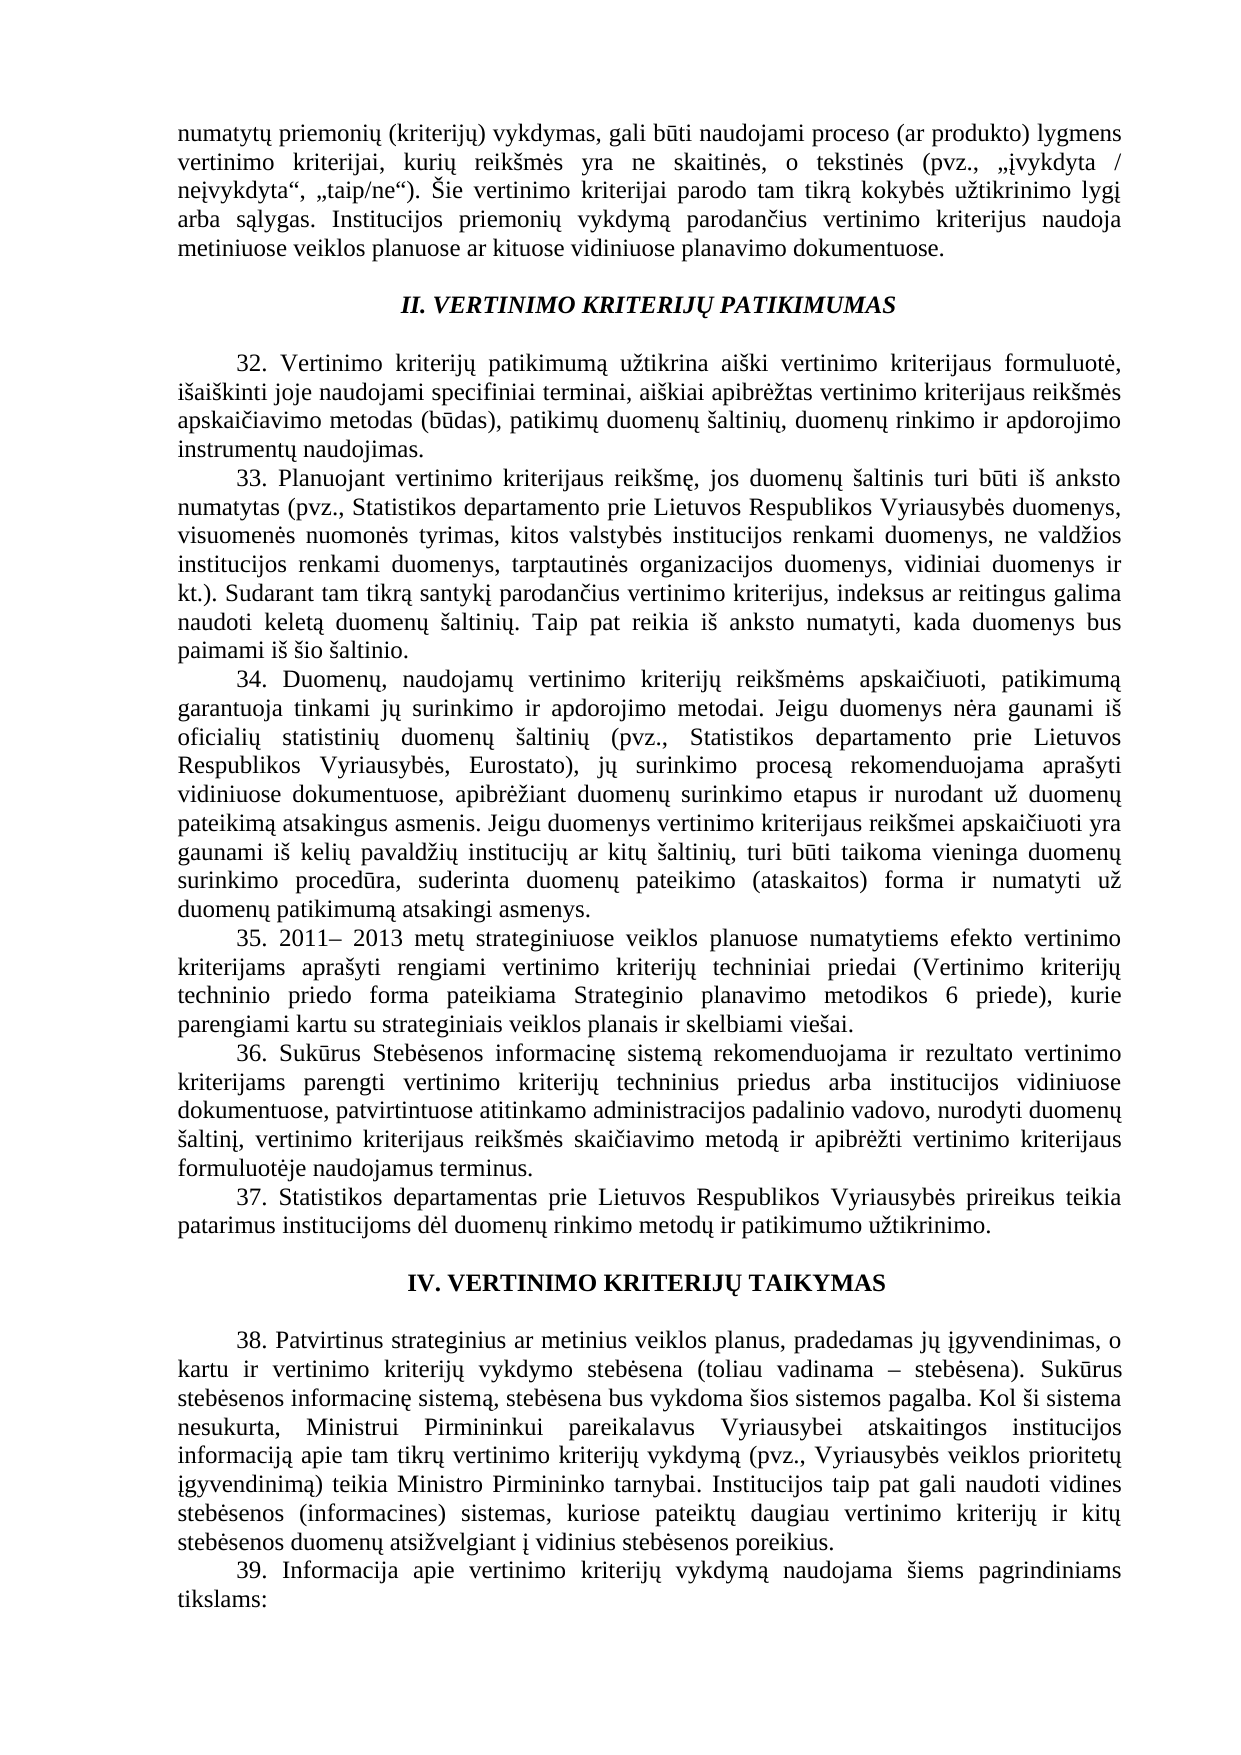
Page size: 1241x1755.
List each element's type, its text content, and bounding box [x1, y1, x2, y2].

text 33. Planuojant vertinimo kriterijaus reikšmę, jos duomenų šaltinis turi būti iš anksto numatytas (pvz., Statistikos departamento prie Lietuvos Respublikos Vyriausybės duomenys, visuomenės nuomonės tyrimas, kitos valstybės institucijos renkami duomenys, ne valdžios institucijos renkami duomenys, tarptautinės organizacijos duomenys, vidiniai duomenys ir kt.). Sudarant tam tikrą santykį parodančius vertinimo kriterijus, indeksus ar reitingus galima naudoti keletą duomenų šaltinių. Taip pat reikia iš anksto numatyti, kada duomenys bus paimami iš šio šaltinio. [177, 463, 1122, 664]
text 37. Statistikos departamentas prie Lietuvos Respublikos Vyriausybės prireikus teikia patarimus institucijoms dėl duomenų rinkimo metodų ir patikimumo užtikrinimo. [177, 1182, 1122, 1239]
text numatytų priemonių (kriterijų) vykdymas, gali būti naudojami proceso (ar produkto) lygmens vertinimo kriterijai, kurių reikšmės yra ne skaitinės, o tekstinės (pvz., „įvykdyta / neįvykdyta“, „taip/ne“). Šie vertinimo kriterijai parodo tam tikrą kokybės užtikrinimo lygį arba sąlygas. Institucijos priemonių vykdymą parodančius vertinimo kriterijus naudoja metiniuose veiklos planuose ar kituose vidiniuose planavimo dokumentuose. [177, 118, 1122, 262]
text 32. Vertinimo kriterijų patikimumą užtikrina aiški vertinimo kriterijaus formuluotė, išaiškinti joje naudojami specifiniai terminai, aiškiai apibrėžtas vertinimo kriterijaus reikšmės apskaičiavimo metodas (būdas), patikimų duomenų šaltinių, duomenų rinkimo ir apdorojimo instrumentų naudojimas. [177, 348, 1122, 463]
text 39. Informacija apie vertinimo kriterijų vykdymą naudojama šiems pagrindiniams tikslams: [177, 1556, 1122, 1613]
text 34. Duomenų, naudojamų vertinimo kriterijų reikšmėms apskaičiuoti, patikimumą garantuoja tinkami jų surinkimo ir apdorojimo metodai. Jeigu duomenys nėra gaunami iš oficialių statistinių duomenų šaltinių (pvz., Statistikos departamento prie Lietuvos Respublikos Vyriausybės, Eurostato), jų surinkimo procesą rekomenduojama aprašyti vidiniuose dokumentuose, apibrėžiant duomenų surinkimo etapus ir nurodant už duomenų pateikimą atsakingus asmenis. Jeigu duomenys vertinimo kriterijaus reikšmei apskaičiuoti yra gaunami iš kelių pavaldžių institucijų ar kitų šaltinių, turi būti taikoma vieninga duomenų surinkimo procedūra, suderinta duomenų pateikimo (ataskaitos) forma ir numatyti už duomenų patikimumą atsakingi asmenys. [177, 664, 1122, 923]
text II. VERTINIMO KRITERIJŲ PATIKIMUMAS [177, 291, 1122, 319]
text 36. Sukūrus Stebėsenos informacinę sistemą rekomenduojama ir rezultato vertinimo kriterijams parengti vertinimo kriterijų techninius priedus arba institucijos vidiniuose dokumentuose, patvirtintuose atitinkamo administracijos padalinio vadovo, nurodyti duomenų šaltinį, vertinimo kriterijaus reikšmės skaičiavimo metodą ir apibrėžti vertinimo kriterijaus formuluotėje naudojamus terminus. [177, 1038, 1122, 1182]
text IV. VERTINIMO KRITERIJŲ TAIKYMAS [177, 1268, 1122, 1297]
text 35. 2011– 2013 metų strateginiuose veiklos planuose numatytiems efekto vertinimo kriterijams aprašyti rengiami vertinimo kriterijų techniniai priedai (Vertinimo kriterijų techninio priedo forma pateikiama Strateginio planavimo metodikos 6 priede), kurie parengiami kartu su strateginiais veiklos planais ir skelbiami viešai. [177, 923, 1122, 1038]
text 38. Patvirtinus strateginius ar metinius veiklos planus, pradedamas jų įgyvendinimas, o kartu ir vertinimo kriterijų vykdymo stebėsena (toliau vadinama – stebėsena). Sukūrus stebėsenos informacinę sistemą, stebėsena bus vykdoma šios sistemos pagalba. Kol ši sistema nesukurta, Ministrui Pirmininkui pareikalavus Vyriausybei atskaitingos institucijos informaciją apie tam tikrų vertinimo kriterijų vykdymą (pvz., Vyriausybės veiklos prioritetų įgyvendinimą) teikia Ministro Pirmininko tarnybai. Institucijos taip pat gali naudoti vidines stebėsenos (informacines) sistemas, kuriose pateiktų daugiau vertinimo kriterijų ir kitų stebėsenos duomenų atsižvelgiant į vidinius stebėsenos poreikius. [177, 1326, 1122, 1556]
